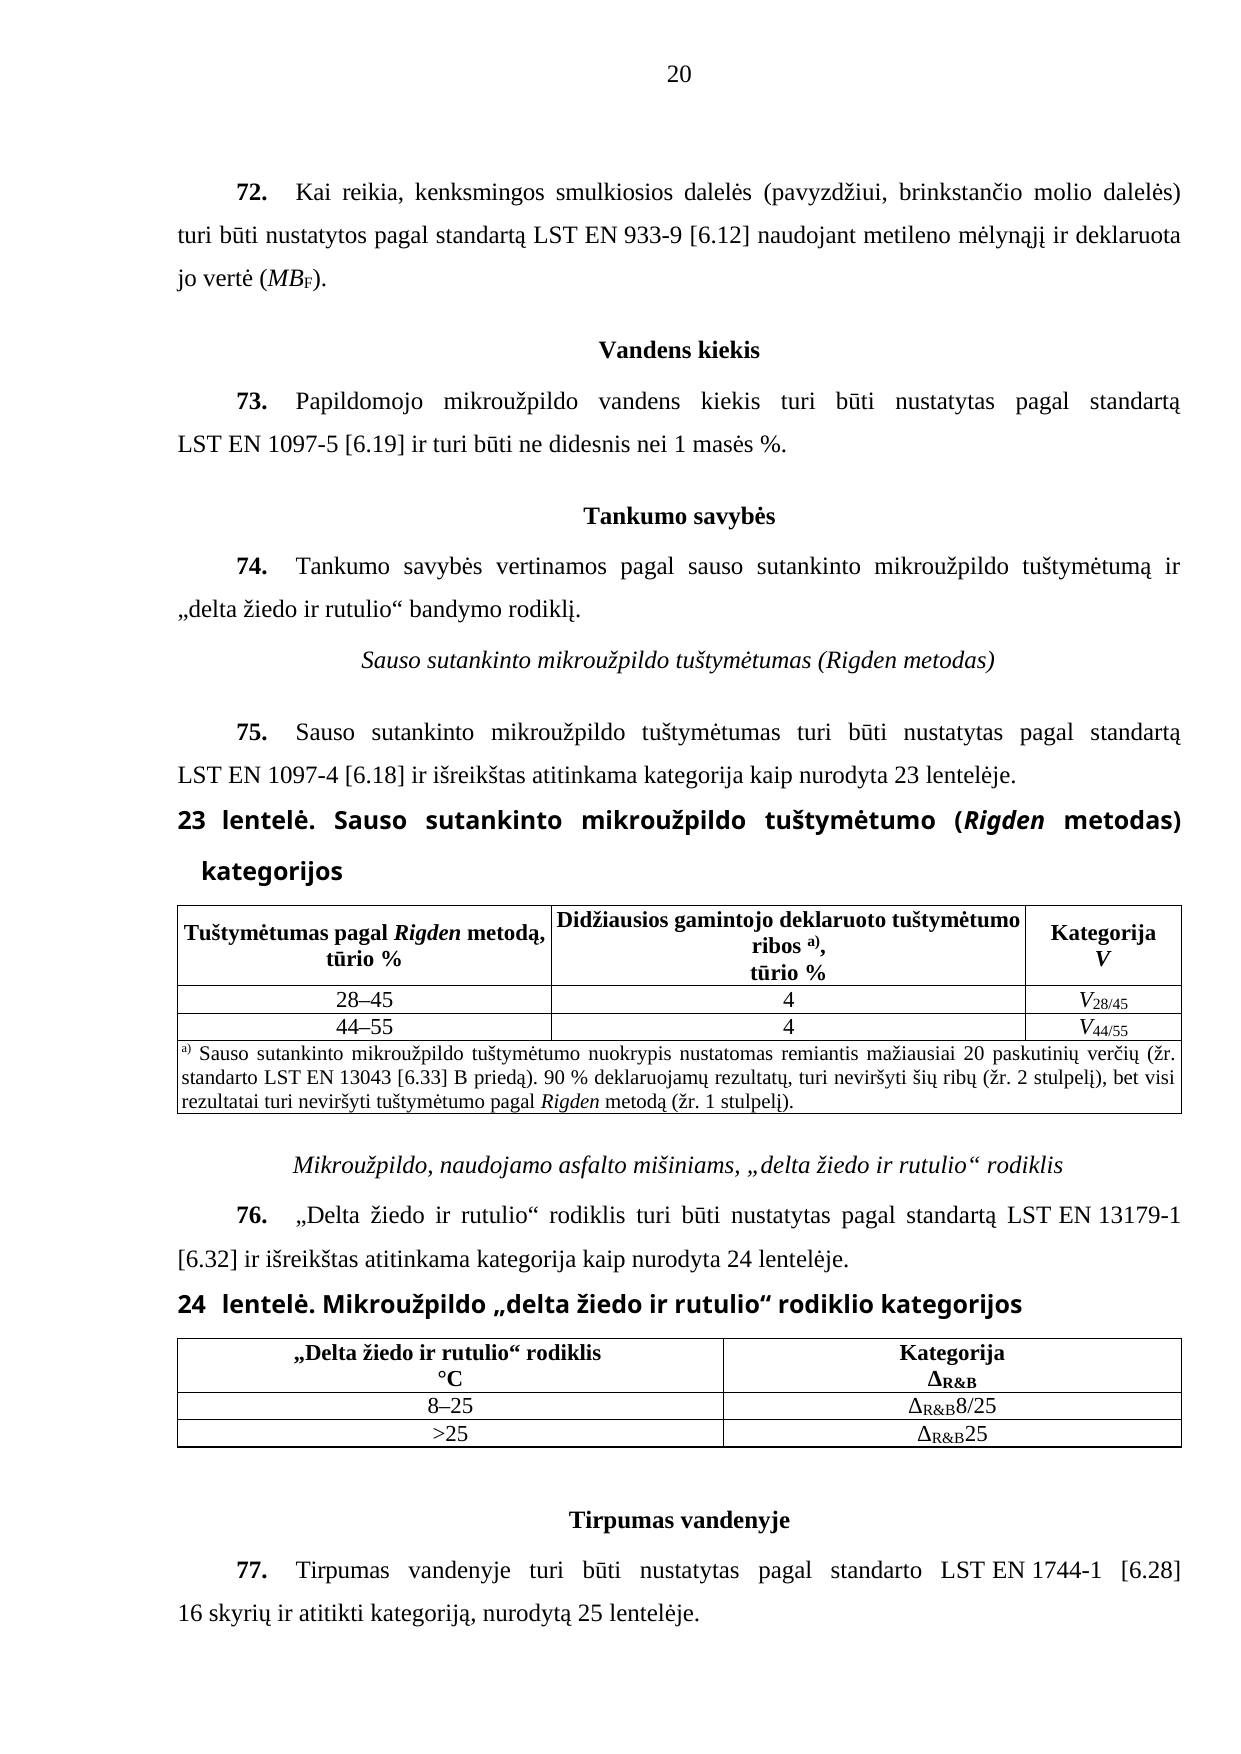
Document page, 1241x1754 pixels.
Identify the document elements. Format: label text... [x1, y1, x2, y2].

table_cell 8–25 [719, 1393, 723, 1419]
table_cell 4 [552, 986, 556, 1012]
table_cell 28–45 [547, 986, 551, 1012]
text 76. „Delta žiedo ir rutulio“ rodiklis turi būti nustatytas pagal standartą LST EN 13179-1 [6.32] ir išreikštas atitinkama kategorija kaip nurodyta 24 lentelėje. [177, 1201, 1181, 1272]
text 23 lentelė. Sauso sutankinto mikroužpildo tuštymėtumo (Rigden metodas) kategorijos [177, 803, 1181, 888]
text 74. Tankumo savybės vertinamos pagal sauso sutankinto mikroužpildo tuštymėtumą ir „delta žiedo ir rutulio“ bandymo rodiklį. [177, 551, 1181, 623]
table_cell >25 [719, 1420, 723, 1446]
table_cell 4 [1021, 986, 1025, 1012]
text Tirpumas vandenyje [177, 1505, 1181, 1534]
text 72. Kai reikia, kenksmingos smulkiosios dalelės (pavyzdžiui, brinkstančio molio dalelės) turi būti nustatytos pagal standartą LST EN 933-9 [6.12] naudojant metileno mėlynąjį ir deklaruota jo vertė (MBF). [177, 177, 1181, 292]
table_cell 44–55 [547, 1014, 551, 1040]
table_cell 4 [1021, 1014, 1025, 1040]
text Sauso sutankinto mikroužpildo tuštymėtumas (Rigden metodas) [177, 645, 1181, 673]
text 24 lentelė. Mikroužpildo „delta žiedo ir rutulio“ rodiklio kategorijos [177, 1287, 1181, 1321]
text Mikroužpildo, naudojamo asfalto mišiniams, „delta žiedo ir rutulio“ rodiklis [177, 1150, 1181, 1179]
text 77. Tirpumas vandenyje turi būti nustatytas pagal standarto LST EN 1744-1 [6.28] 16 skyrių ir atitikti kategoriją, nurodytą 25 lentelėje. [177, 1555, 1181, 1627]
text Tankumo savybės [177, 501, 1181, 529]
table_header Tuštymėtumas pagal Rigden metodą, tūrio % [178, 906, 551, 985]
table_header Kategorija V [1026, 906, 1181, 985]
text 75. Sauso sutankinto mikroužpildo tuštymėtumas turi būti nustatytas pagal standartą LST EN 1097-4 [6.18] ir išreikštas atitinkama kategorija kaip nurodyta 23 lentelėje. [177, 717, 1181, 788]
table_cell 4 [552, 1014, 556, 1040]
text Vandens kiekis [177, 335, 1181, 364]
text 73. Papildomojo mikroužpildo vandens kiekis turi būti nustatytas pagal standartą LST EN 1097-5 [6.19] ir turi būti ne didesnis nei 1 masės %. [177, 386, 1181, 458]
